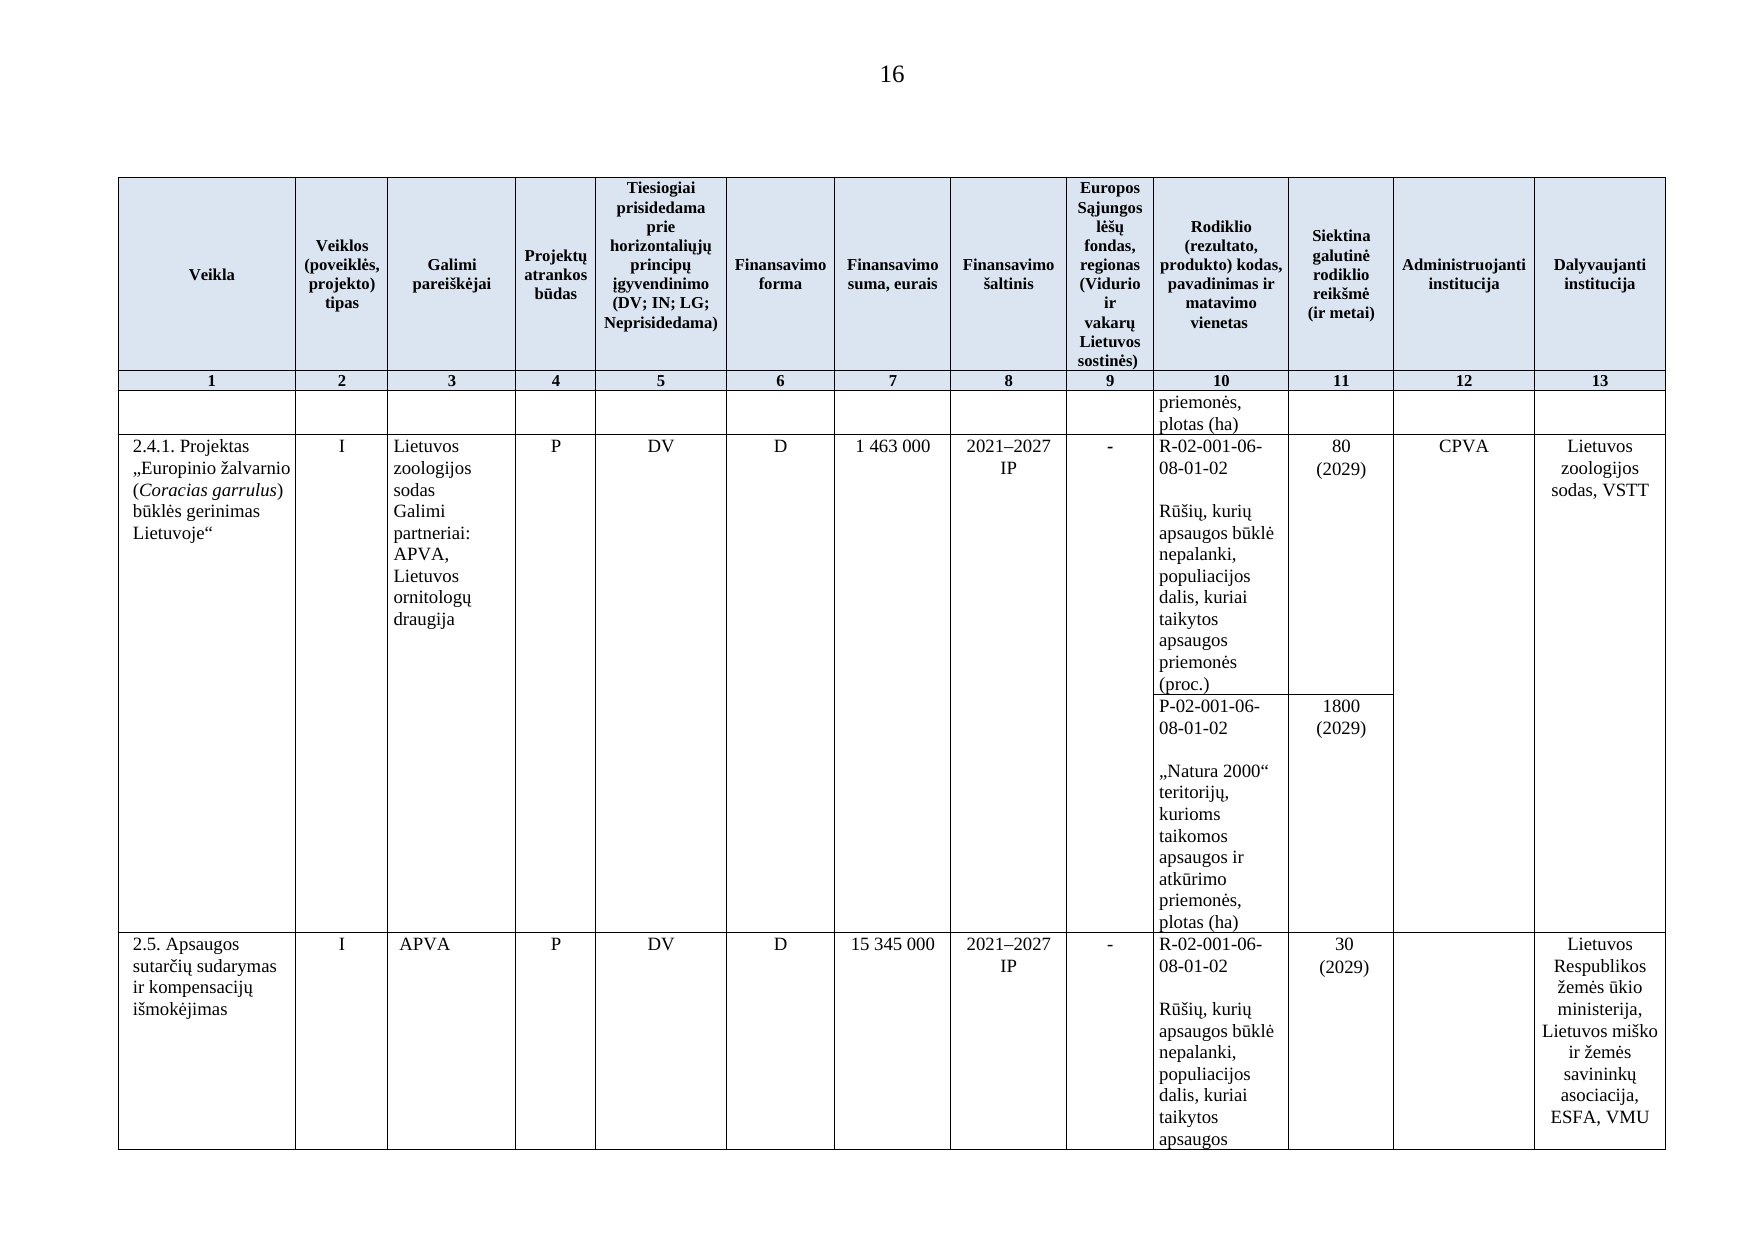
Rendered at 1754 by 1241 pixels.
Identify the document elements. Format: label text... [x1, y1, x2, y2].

table_cell [388, 391, 515, 434]
table_header Finansavimo suma, eurais [835, 178, 950, 370]
table_header Finansavimo šaltinis [951, 178, 1066, 370]
table_cell [727, 391, 834, 434]
table_cell 9 [1067, 371, 1153, 390]
table_header Tiesiogiai prisidedama prie horizontaliųjų principų įgyvendinimo (DV; IN; LG; Neprisidedama) [596, 178, 726, 370]
table_cell DV [596, 435, 726, 932]
table_cell 15 345 000 [835, 933, 950, 1149]
table_cell 30 (2029) [1289, 933, 1393, 1149]
table_cell 1800 (2029) [1289, 695, 1393, 932]
table_cell APVA [388, 933, 515, 1149]
table_cell R-02-001-06-08-01-02 Rūšių, kurių apsaugos būklė nepalanki, populiacijos dalis, kuriai taikytos apsaugos [1154, 933, 1288, 1149]
table_cell - [1067, 933, 1153, 1149]
table_cell 2021–2027 IP [951, 933, 1066, 1149]
table_cell Lietuvos zoologijos sodas Galimi partneriai: APVA, Lietuvos ornitologų draugija [388, 435, 515, 932]
table_cell DV [596, 933, 726, 1149]
table_cell 2 [296, 371, 387, 390]
table_header Siektina galutinė rodiklio reikšmė (ir metai) [1289, 178, 1393, 370]
table_cell 2.5. Apsaugos sutarčių sudarymas ir kompensacijų išmokėjimas [119, 933, 295, 1149]
table_cell D [727, 435, 834, 932]
table_cell [1394, 391, 1534, 434]
table_cell P [516, 933, 595, 1149]
table_header Veikla [119, 178, 295, 370]
table_header Dalyvaujanti institucija [1535, 178, 1665, 370]
table_cell I [296, 435, 387, 932]
table_cell 12 [1394, 371, 1534, 390]
table_cell priemonės, plotas (ha) [1154, 391, 1288, 434]
table_cell [1394, 933, 1534, 1149]
table_cell 8 [951, 371, 1066, 390]
table_cell [951, 391, 1066, 434]
table_cell [596, 391, 726, 434]
table_cell - [1067, 391, 1153, 434]
table_cell 80 (2029) [1289, 435, 1393, 694]
table_cell 4 [516, 371, 595, 390]
table_header Finansavimo forma [727, 178, 834, 370]
table_cell I [296, 933, 387, 1149]
table_header Veiklos (poveiklės, projekto) tipas [296, 178, 387, 370]
table_cell 10 [1154, 371, 1288, 390]
table_cell [1289, 391, 1393, 434]
table_cell 11 [1289, 371, 1393, 390]
table_cell 2.4.1. Projektas „Europinio žalvarnio (Coracias garrulus) būklės gerinimas Lietuvoje“ [119, 435, 295, 932]
table_cell Lietuvos zoologijos sodas, VSTT [1535, 435, 1665, 932]
table_cell 5 [596, 371, 726, 390]
table_cell P [516, 435, 595, 932]
table_header Projektų atrankos būdas [516, 178, 595, 370]
table_cell 1 463 000 [835, 435, 950, 932]
table_cell 6 [727, 371, 834, 390]
table_cell 2021–2027 IP [951, 435, 1066, 932]
table_header Rodiklio (rezultato, produkto) kodas, pavadinimas ir matavimo vienetas [1154, 178, 1288, 370]
table_cell 13 [1535, 371, 1665, 390]
table_cell P-02-001-06-08-01-02 „Natura 2000“ teritorijų, kurioms taikomos apsaugos ir atkūrimo priemonės, plotas (ha) [1154, 695, 1288, 932]
table_cell [1535, 391, 1665, 434]
table_cell - [1067, 435, 1153, 932]
table_cell R-02-001-06-08-01-02 Rūšių, kurių apsaugos būklė nepalanki, populiacijos dalis, kuriai taikytos apsaugos priemonės (proc.) [1154, 435, 1288, 694]
table_cell Lietuvos Respublikos žemės ūkio ministerija, Lietuvos miško ir žemės savininkų asociacija, ESFA, VMU [1535, 933, 1665, 1149]
table_cell [296, 391, 387, 434]
table_cell [119, 391, 295, 434]
table_cell CPVA [1394, 435, 1534, 932]
table_header Galimi pareiškėjai [388, 178, 515, 370]
table_cell 3 [388, 371, 515, 390]
table_cell 7 [835, 371, 950, 390]
table_cell [835, 391, 950, 434]
table_cell D [727, 933, 834, 1149]
table_header Europos Sąjungos lėšų fondas, regionas (Vidurio ir vakarų Lietuvos sostinės) [1067, 178, 1153, 370]
table_header Administruojanti institucija [1394, 178, 1534, 370]
table_cell [516, 391, 595, 434]
table_cell 1 [119, 371, 295, 390]
